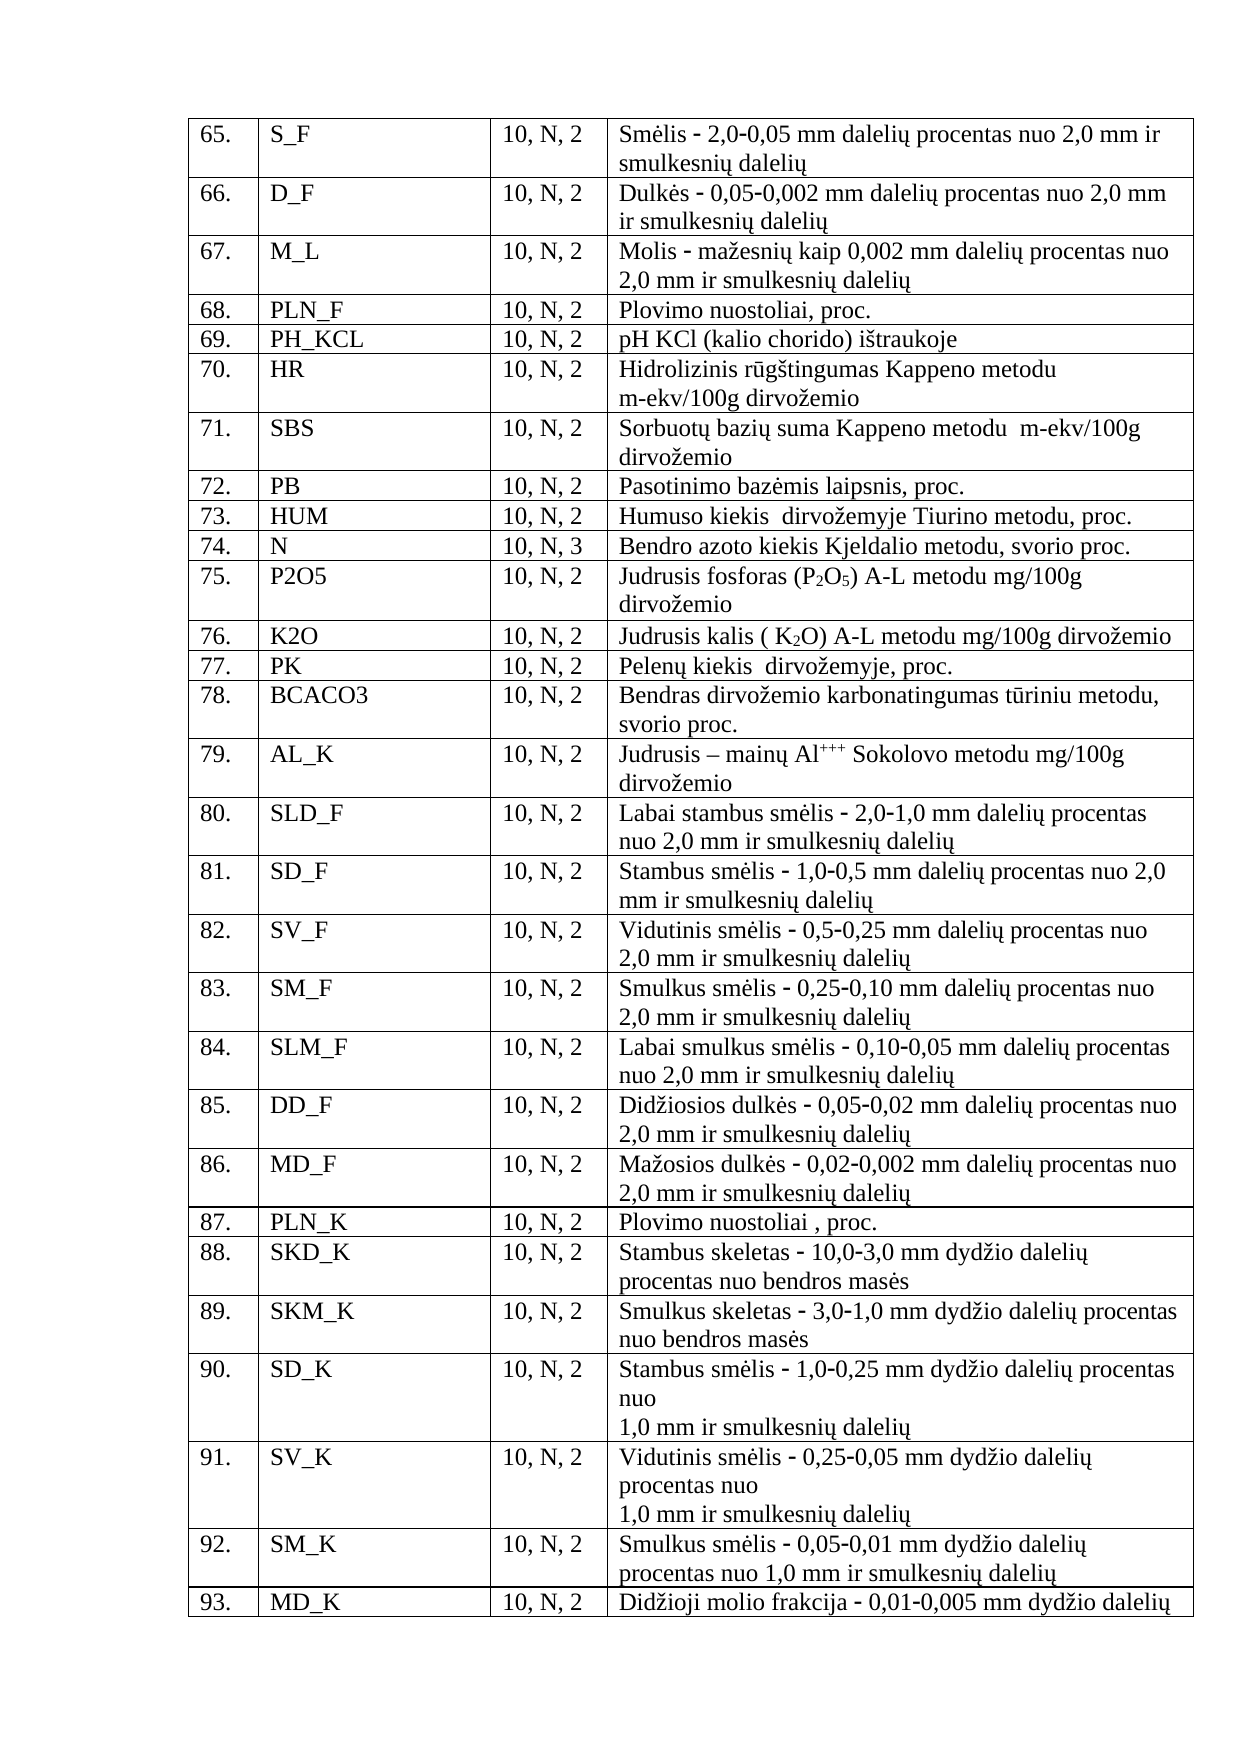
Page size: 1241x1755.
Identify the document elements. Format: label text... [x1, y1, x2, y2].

table_cell PH_KCL [259, 325, 490, 353]
table_cell Mažosios dulkės  0,020,002 mm dalelių procentas nuo 2,0 mm ir smulkesnių dalelių [608, 1149, 1193, 1206]
table_cell Judrusis – mainų Al+++ Sokolovo metodu mg/100g dirvožemio [608, 739, 1193, 797]
table_cell 92. [189, 1529, 258, 1586]
table_cell SM_F [259, 973, 490, 1031]
table_cell 85. [189, 1090, 258, 1148]
table_cell 10, N, 2 [491, 471, 607, 500]
table_cell 87. [189, 1208, 258, 1236]
table_cell 10, N, 2 [491, 354, 607, 412]
table_cell PLN_K [259, 1208, 490, 1236]
table_cell 10, N, 2 [491, 1354, 607, 1441]
table_cell MD_F [259, 1149, 490, 1206]
table_cell SD_F [259, 856, 490, 914]
table_cell 81. [189, 856, 258, 914]
table_cell 10, N, 2 [491, 561, 607, 620]
table_cell SKM_K [259, 1296, 490, 1353]
table_cell SLD_F [259, 798, 490, 855]
table_cell 10, N, 2 [491, 1529, 607, 1586]
table_cell BCACO3 [259, 681, 490, 738]
table_cell Smėlis  2,00,05 mm dalelių procentas nuo 2,0 mm ir smulkesnių dalelių [608, 119, 1193, 177]
table_cell Vidutinis smėlis  0,250,05 mm dydžio dalelių procentas nuo 1,0 mm ir smulkesnių dalelių [608, 1442, 1193, 1528]
table_cell Smulkus smėlis  0,250,10 mm dalelių procentas nuo 2,0 mm ir smulkesnių dalelių [608, 973, 1193, 1031]
table_cell 83. [189, 973, 258, 1031]
table_cell 86. [189, 1149, 258, 1206]
table_cell 65. [189, 119, 258, 177]
table_cell HUM [259, 501, 490, 530]
table_cell 89. [189, 1296, 258, 1353]
table_cell Vidutinis smėlis  0,50,25 mm dalelių procentas nuo 2,0 mm ir smulkesnių dalelių [608, 915, 1193, 972]
table_cell 67. [189, 236, 258, 294]
table_cell 10, N, 2 [491, 798, 607, 855]
table_cell 69. [189, 325, 258, 353]
table_cell MD_K [259, 1588, 490, 1616]
table_cell 10, N, 2 [491, 739, 607, 797]
table_cell Hidrolizinis rūgštingumas Kappeno metodu m-ekv/100g dirvožemio [608, 354, 1193, 412]
table_cell 82. [189, 915, 258, 972]
table_cell 77. [189, 651, 258, 679]
table_cell Labai smulkus smėlis  0,100,05 mm dalelių procentas nuo 2,0 mm ir smulkesnių dalelių [608, 1032, 1193, 1089]
table_cell Plovimo nuostoliai , proc. [608, 1208, 1193, 1236]
table_cell SBS [259, 413, 490, 470]
table_cell 66. [189, 178, 258, 235]
table_cell 10, N, 2 [491, 1090, 607, 1148]
table_cell 10, N, 2 [491, 1442, 607, 1528]
table_cell SLM_F [259, 1032, 490, 1089]
table_cell DD_F [259, 1090, 490, 1148]
table_cell Judrusis kalis ( K2O) A-L metodu mg/100g dirvožemio [608, 621, 1193, 650]
table_cell Didžioji molio frakcija  0,010,005 mm dydžio dalelių [608, 1588, 1193, 1616]
table_cell 10, N, 2 [491, 681, 607, 738]
table_cell Bendro azoto kiekis Kjeldalio metodu, svorio proc. [608, 531, 1193, 560]
table_cell 10, N, 2 [491, 501, 607, 530]
table_cell N [259, 531, 490, 560]
table_cell 10, N, 2 [491, 651, 607, 679]
table_cell P2O5 [259, 561, 490, 620]
table_cell HR [259, 354, 490, 412]
table_cell 10, N, 2 [491, 973, 607, 1031]
table_cell SD_K [259, 1354, 490, 1441]
table_cell M_L [259, 236, 490, 294]
table_cell 74. [189, 531, 258, 560]
table_cell 10, N, 3 [491, 531, 607, 560]
table_cell Molis  mažesnių kaip 0,002 mm dalelių procentas nuo 2,0 mm ir smulkesnių dalelių [608, 236, 1193, 294]
table_cell 10, N, 2 [491, 178, 607, 235]
table_cell 71. [189, 413, 258, 470]
table_cell 10, N, 2 [491, 1208, 607, 1236]
table_cell Stambus smėlis  1,00,25 mm dydžio dalelių procentas nuo 1,0 mm ir smulkesnių dalelių [608, 1354, 1193, 1441]
table_cell 10, N, 2 [491, 1237, 607, 1295]
table_cell PK [259, 651, 490, 679]
table_cell SV_K [259, 1442, 490, 1528]
table_cell 79. [189, 739, 258, 797]
table_cell Labai stambus smėlis  2,01,0 mm dalelių procentas nuo 2,0 mm ir smulkesnių dalelių [608, 798, 1193, 855]
table_cell 10, N, 2 [491, 236, 607, 294]
table_cell 10, N, 2 [491, 915, 607, 972]
table_cell Pasotinimo bazėmis laipsnis, proc. [608, 471, 1193, 500]
table_cell 10, N, 2 [491, 856, 607, 914]
table_cell 91. [189, 1442, 258, 1528]
table_cell 72. [189, 471, 258, 500]
table_cell 68. [189, 295, 258, 323]
table_cell Smulkus skeletas  3,01,0 mm dydžio dalelių procentas nuo bendros masės [608, 1296, 1193, 1353]
table_cell K2O [259, 621, 490, 650]
table_cell 10, N, 2 [491, 621, 607, 650]
table_cell AL_K [259, 739, 490, 797]
table_cell SM_K [259, 1529, 490, 1586]
table_cell Smulkus smėlis  0,050,01 mm dydžio dalelių procentas nuo 1,0 mm ir smulkesnių dalelių [608, 1529, 1193, 1586]
table_cell Plovimo nuostoliai, proc. [608, 295, 1193, 323]
table_cell 10, N, 2 [491, 1032, 607, 1089]
table_cell Didžiosios dulkės  0,050,02 mm dalelių procentas nuo 2,0 mm ir smulkesnių dalelių [608, 1090, 1193, 1148]
table_cell S_F [259, 119, 490, 177]
table_cell pH KCl (kalio chorido) ištraukoje [608, 325, 1193, 353]
table_cell 10, N, 2 [491, 413, 607, 470]
table_cell Pelenų kiekis dirvožemyje, proc. [608, 651, 1193, 679]
table_cell 76. [189, 621, 258, 650]
table_cell Dulkės  0,050,002 mm dalelių procentas nuo 2,0 mm ir smulkesnių dalelių [608, 178, 1193, 235]
table_cell 80. [189, 798, 258, 855]
table_cell Bendras dirvožemio karbonatingumas tūriniu metodu, svorio proc. [608, 681, 1193, 738]
table_cell 10, N, 2 [491, 1588, 607, 1616]
table_cell D_F [259, 178, 490, 235]
table_cell 10, N, 2 [491, 325, 607, 353]
table_cell 10, N, 2 [491, 1296, 607, 1353]
table_cell PLN_F [259, 295, 490, 323]
table_cell SKD_K [259, 1237, 490, 1295]
table_cell Sorbuotų bazių suma Kappeno metodu m-ekv/100g dirvožemio [608, 413, 1193, 470]
table_cell Judrusis fosforas (P2O5) A-L metodu mg/100g dirvožemio [608, 561, 1193, 620]
table_cell 93. [189, 1588, 258, 1616]
table_cell 90. [189, 1354, 258, 1441]
table_cell 70. [189, 354, 258, 412]
table_cell 10, N, 2 [491, 1149, 607, 1206]
table_cell 75. [189, 561, 258, 620]
table_cell SV_F [259, 915, 490, 972]
table_cell 84. [189, 1032, 258, 1089]
table_cell 10, N, 2 [491, 119, 607, 177]
table_cell 88. [189, 1237, 258, 1295]
table_cell 10, N, 2 [491, 295, 607, 323]
table_cell Stambus smėlis  1,00,5 mm dalelių procentas nuo 2,0 mm ir smulkesnių dalelių [608, 856, 1193, 914]
table_cell Humuso kiekis dirvožemyje Tiurino metodu, proc. [608, 501, 1193, 530]
table_cell PB [259, 471, 490, 500]
table_cell Stambus skeletas  10,03,0 mm dydžio dalelių procentas nuo bendros masės [608, 1237, 1193, 1295]
table_cell 73. [189, 501, 258, 530]
table_cell 78. [189, 681, 258, 738]
